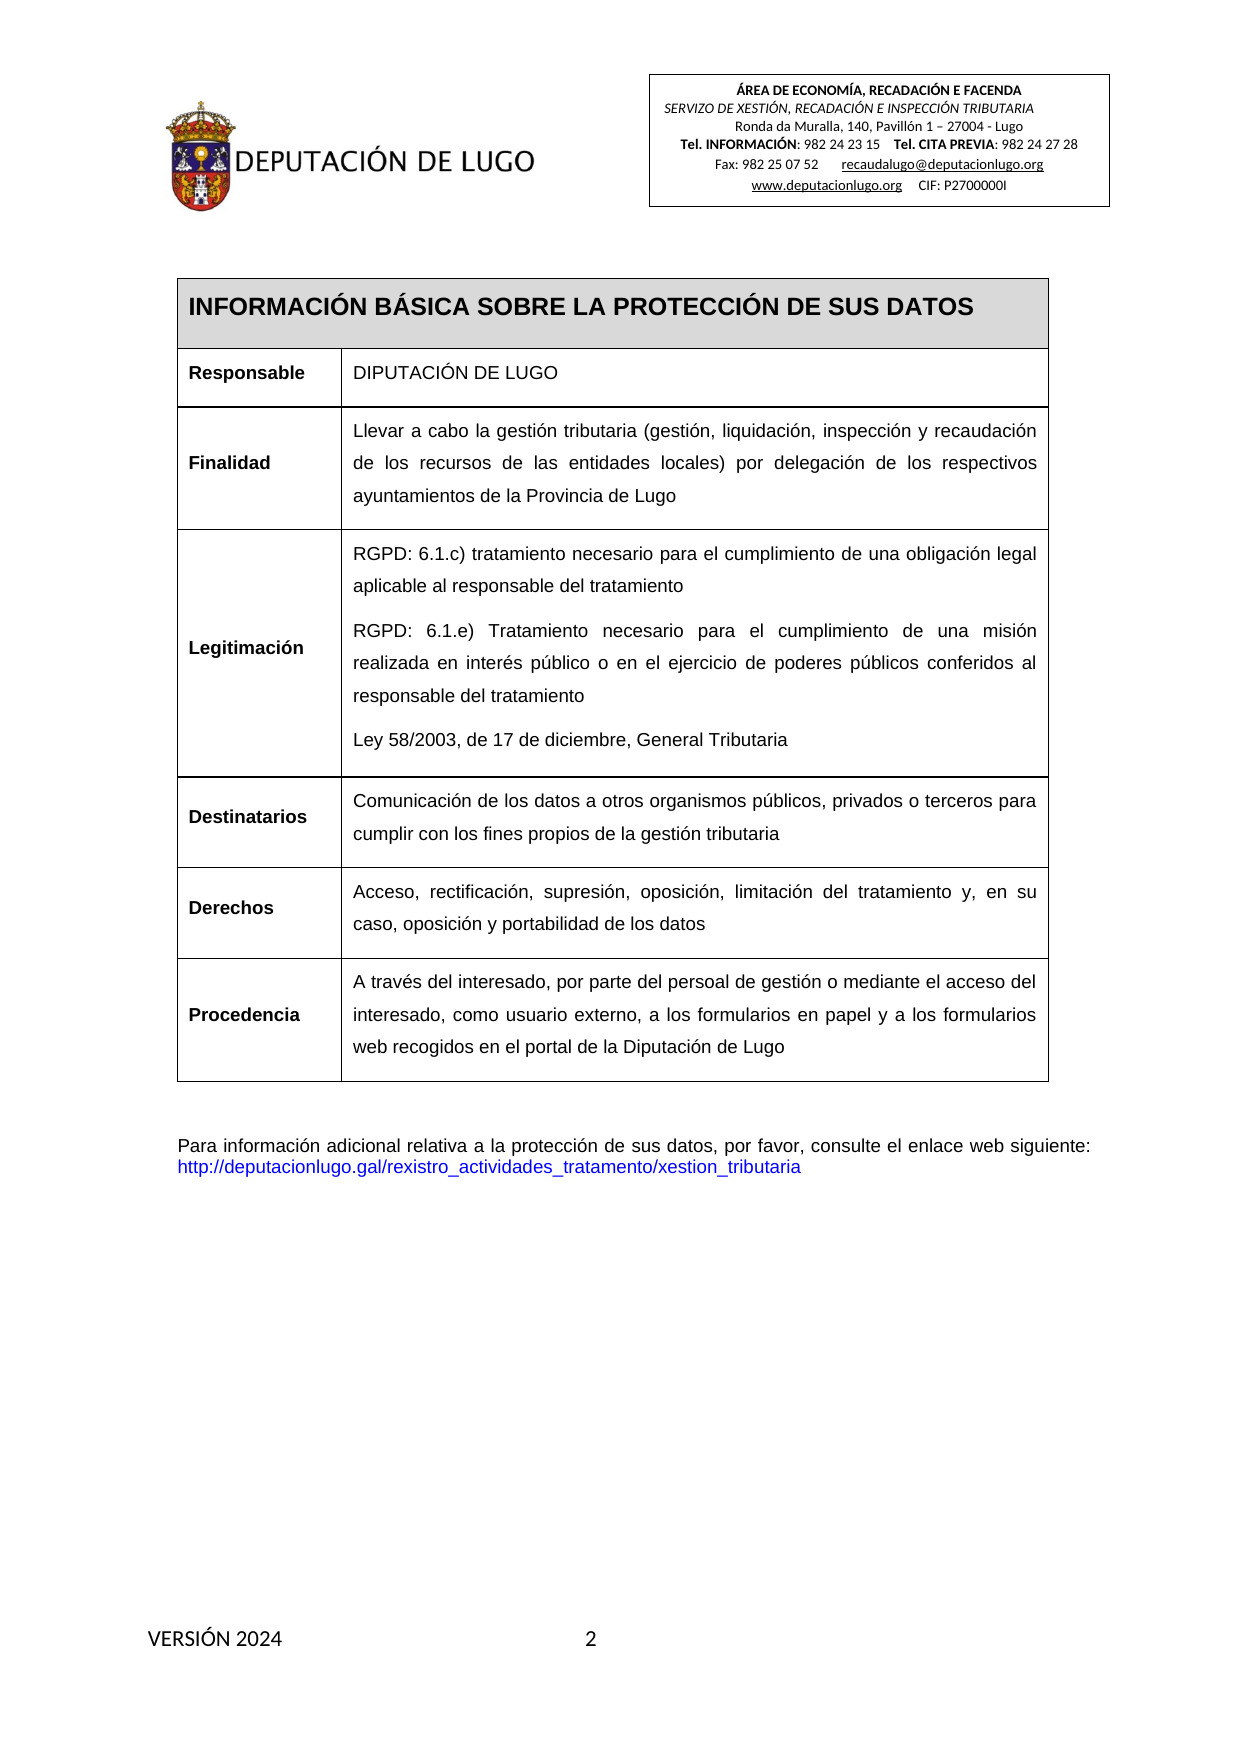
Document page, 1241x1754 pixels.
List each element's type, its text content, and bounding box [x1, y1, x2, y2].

table_cell Derechos [178, 868, 341, 958]
table_cell Comunicación de los datos a otros organismos públicos, privados o terceros para cumplir con los fines propios de la gestión tributaria [342, 778, 1048, 867]
table_cell Finalidad [178, 408, 341, 529]
table_cell Acceso, rectificación, supresión, oposición, limitación del tratamiento y, en su caso, oposición y portabilidad de los datos [342, 868, 1048, 958]
table_header INFORMACIÓN BÁSICA SOBRE LA PROTECCIÓN DE SUS DATOS [178, 279, 1048, 348]
table_cell Procedencia [178, 959, 341, 1081]
table_cell Legitimación [178, 530, 341, 776]
table_cell DIPUTACIÓN DE LUGO [342, 349, 1048, 406]
table_cell Responsable [178, 349, 341, 406]
table_cell RGPD: 6.1.c) tratamiento necesario para el cumplimiento de una obligación legal aplicable al responsable del tratamiento RGPD: 6.1.e) Tratamiento necesario para el cumplimiento de una misión realizada en interés público o en el ejercicio de poderes públicos conferidos al responsable del tratamiento Ley 58/2003, de 17 de diciembre, General Tributaria [342, 530, 1048, 776]
text Para información adicional relativa a la protección de sus datos, por favor, consulte el enlace web siguiente: http://deputacionlugo.gal/rexistro_actividades_tratamento/xestion_tributaria [177, 1135, 1092, 1178]
picture [162, 98, 543, 218]
table_cell Destinatarios [178, 778, 341, 867]
table_cell A través del interesado, por parte del persoal de gestión o mediante el acceso del interesado, como usuario externo, a los formularios en papel y a los formularios web recogidos en el portal de la Diputación de Lugo [342, 959, 1048, 1081]
table_cell Llevar a cabo la gestión tributaria (gestión, liquidación, inspección y recaudación de los recursos de las entidades locales) por delegación de los respectivos ayuntamientos de la Provincia de Lugo [342, 408, 1048, 529]
